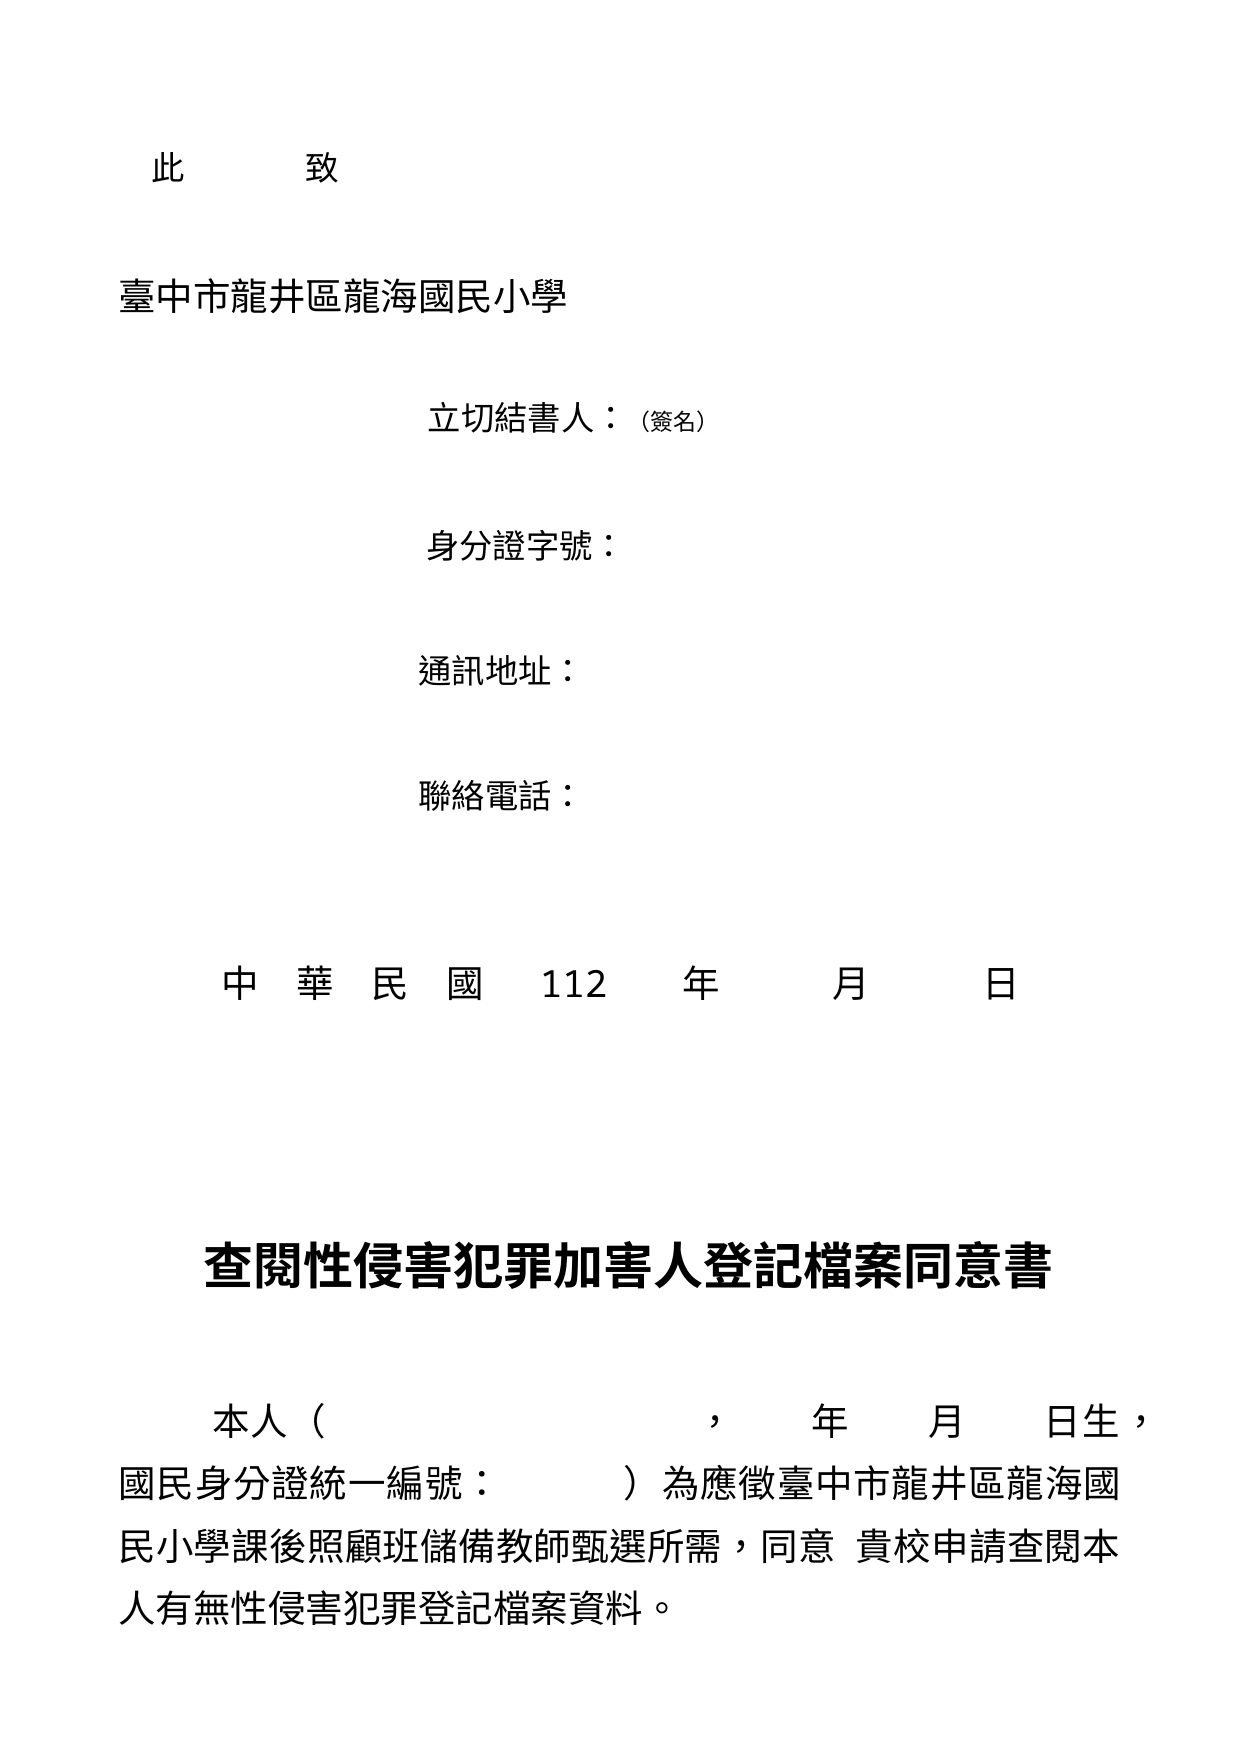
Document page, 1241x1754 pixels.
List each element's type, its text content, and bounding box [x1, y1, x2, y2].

text 臺中市龍井區龍海國民小學 [118, 252, 1122, 314]
text 本人（ ， 年 月 日生，國民身分證統一編號： ）為應徵臺中市龍井區龍海國民小學課後照顧班儲備教師甄選所需，同意 貴校申請查閱本人有無性侵害犯罪登記檔案資料。 [118, 1377, 1122, 1627]
text 身分證字號： [118, 502, 1122, 564]
text 查閱性侵害犯罪加害人登記檔案同意書 [118, 1189, 1138, 1314]
text 中 華 民 國 112 年 月 日 [118, 939, 1122, 1002]
text 通訊地址： [118, 627, 1122, 689]
text 立切結書人：（簽名） [118, 377, 1122, 439]
text 聯絡電話： [118, 752, 1122, 814]
text 此 致 [118, 127, 1122, 189]
